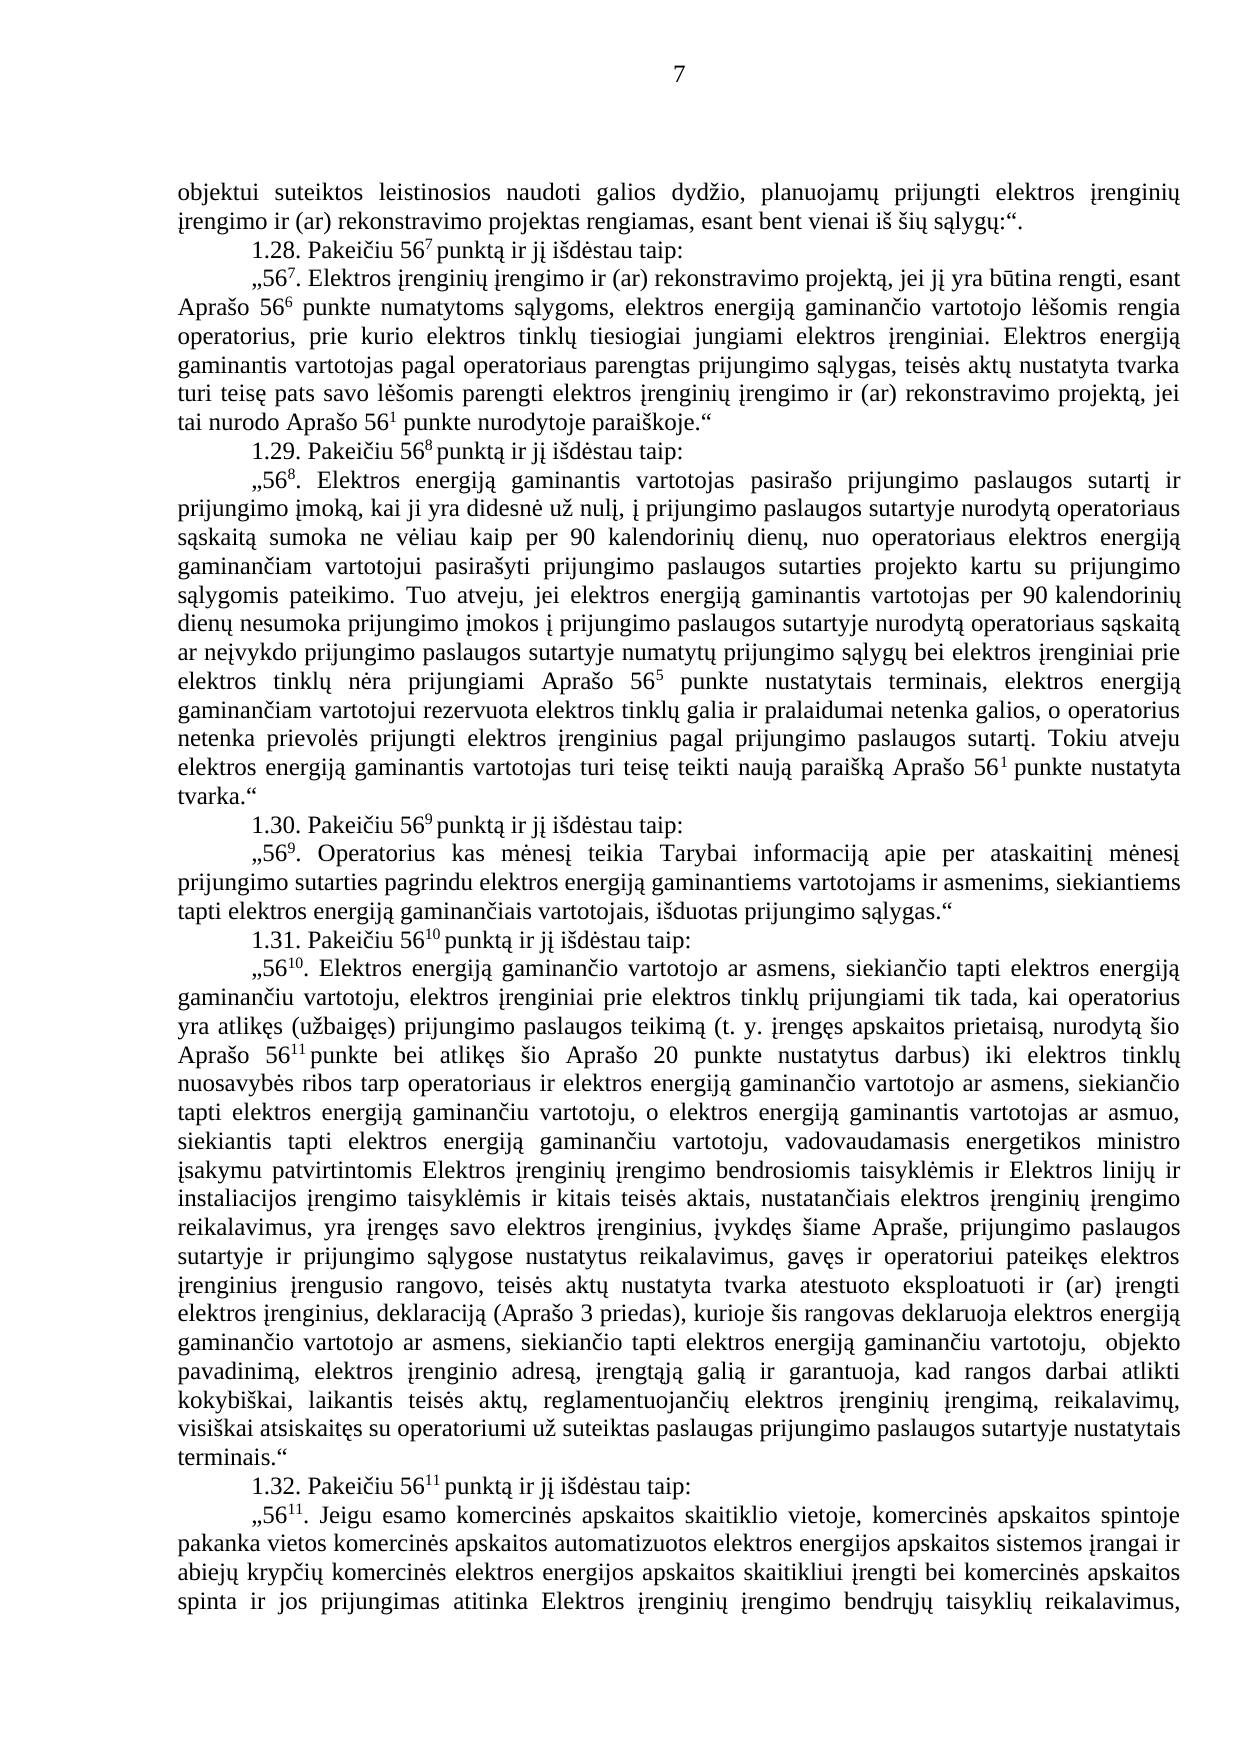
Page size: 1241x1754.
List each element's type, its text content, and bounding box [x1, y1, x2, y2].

text „569. Operatorius kas mėnesį teikia Tarybai informaciją apie per ataskaitinį mėnesį prijungimo sutarties pagrindu elektros energiją gaminantiems vartotojams ir asmenims, siekiantiems tapti elektros energiją gaminančiais vartotojais, išduotas prijungimo sąlygas.“ [177, 838, 1181, 925]
text „5611. Jeigu esamo komercinės apskaitos skaitiklio vietoje, komercinės apskaitos spintoje pakanka vietos komercinės apskaitos automatizuotos elektros energijos apskaitos sistemos įrangai ir abiejų krypčių komercinės elektros energijos apskaitos skaitikliui įrengti bei komercinės apskaitos spinta ir jos prijungimas atitinka Elektros įrenginių įrengimo bendrųjų taisyklių reikalavimus, [177, 1500, 1181, 1615]
text 1.32. Pakeičiu 5611 punktą ir jį išdėstau taip: [177, 1471, 1181, 1500]
text 1.31. Pakeičiu 5610 punktą ir jį išdėstau taip: [177, 925, 1181, 953]
text „5610. Elektros energiją gaminančio vartotojo ar asmens, siekiančio tapti elektros energiją gaminančiu vartotoju, elektros įrenginiai prie elektros tinklų prijungiami tik tada, kai operatorius yra atlikęs (užbaigęs) prijungimo paslaugos teikimą (t. y. įrengęs apskaitos prietaisą, nurodytą šio Aprašo 5611 punkte bei atlikęs šio Aprašo 20 punkte nustatytus darbus) iki elektros tinklų nuosavybės ribos tarp operatoriaus ir elektros energiją gaminančio vartotojo ar asmens, siekiančio tapti elektros energiją gaminančiu vartotoju, o elektros energiją gaminantis vartotojas ar asmuo, siekiantis tapti elektros energiją gaminančiu vartotoju, vadovaudamasis energetikos ministro įsakymu patvirtintomis Elektros įrenginių įrengimo bendrosiomis taisyklėmis ir Elektros linijų ir instaliacijos įrengimo taisyklėmis ir kitais teisės aktais, nustatančiais elektros įrenginių įrengimo reikalavimus, yra įrengęs savo elektros įrenginius, įvykdęs šiame Apraše, prijungimo paslaugos sutartyje ir prijungimo sąlygose nustatytus reikalavimus, gavęs ir operatoriui pateikęs elektros įrenginius įrengusio rangovo, teisės aktų nustatyta tvarka atestuoto eksploatuoti ir (ar) įrengti elektros įrenginius, deklaraciją (Aprašo 3 priedas), kurioje šis rangovas deklaruoja elektros energiją gaminančio vartotojo ar asmens, siekiančio tapti elektros energiją gaminančiu vartotoju, objekto pavadinimą, elektros įrenginio adresą, įrengtąją galią ir garantuoja, kad rangos darbai atlikti kokybiškai, laikantis teisės aktų, reglamentuojančių elektros įrenginių įrengimą, reikalavimų, visiškai atsiskaitęs su operatoriumi už suteiktas paslaugas prijungimo paslaugos sutartyje nustatytais terminais.“ [177, 953, 1181, 1471]
text „567. Elektros įrenginių įrengimo ir (ar) rekonstravimo projektą, jei jį yra būtina rengti, esant Aprašo 566 punkte numatytoms sąlygoms, elektros energiją gaminančio vartotojo lėšomis rengia operatorius, prie kurio elektros tinklų tiesiogiai jungiami elektros įrenginiai. Elektros energiją gaminantis vartotojas pagal operatoriaus parengtas prijungimo sąlygas, teisės aktų nustatyta tvarka turi teisę pats savo lėšomis parengti elektros įrenginių įrengimo ir (ar) rekonstravimo projektą, jei tai nurodo Aprašo 561 punkte nurodytoje paraiškoje.“ [177, 263, 1181, 436]
text „568. Elektros energiją gaminantis vartotojas pasirašo prijungimo paslaugos sutartį ir prijungimo įmoką, kai ji yra didesnė už nulį, į prijungimo paslaugos sutartyje nurodytą operatoriaus sąskaitą sumoka ne vėliau kaip per 90 kalendorinių dienų, nuo operatoriaus elektros energiją gaminančiam vartotojui pasirašyti prijungimo paslaugos sutarties projekto kartu su prijungimo sąlygomis pateikimo. Tuo atveju, jei elektros energiją gaminantis vartotojas per 90 kalendorinių dienų nesumoka prijungimo įmokos į prijungimo paslaugos sutartyje nurodytą operatoriaus sąskaitą ar neįvykdo prijungimo paslaugos sutartyje numatytų prijungimo sąlygų bei elektros įrenginiai prie elektros tinklų nėra prijungiami Aprašo 565 punkte nustatytais terminais, elektros energiją gaminančiam vartotojui rezervuota elektros tinklų galia ir pralaidumai netenka galios, o operatorius netenka prievolės prijungti elektros įrenginius pagal prijungimo paslaugos sutartį. Tokiu atveju elektros energiją gaminantis vartotojas turi teisę teikti naują paraišką Aprašo 561 punkte nustatyta tvarka.“ [177, 465, 1181, 810]
text 1.29. Pakeičiu 568 punktą ir jį išdėstau taip: [177, 436, 1181, 465]
text 1.30. Pakeičiu 569 punktą ir jį išdėstau taip: [177, 810, 1181, 838]
text objektui suteiktos leistinosios naudoti galios dydžio, planuojamų prijungti elektros įrenginių įrengimo ir (ar) rekonstravimo projektas rengiamas, esant bent vienai iš šių sąlygų:“. [177, 177, 1181, 235]
text 1.28. Pakeičiu 567 punktą ir jį išdėstau taip: [177, 235, 1181, 263]
